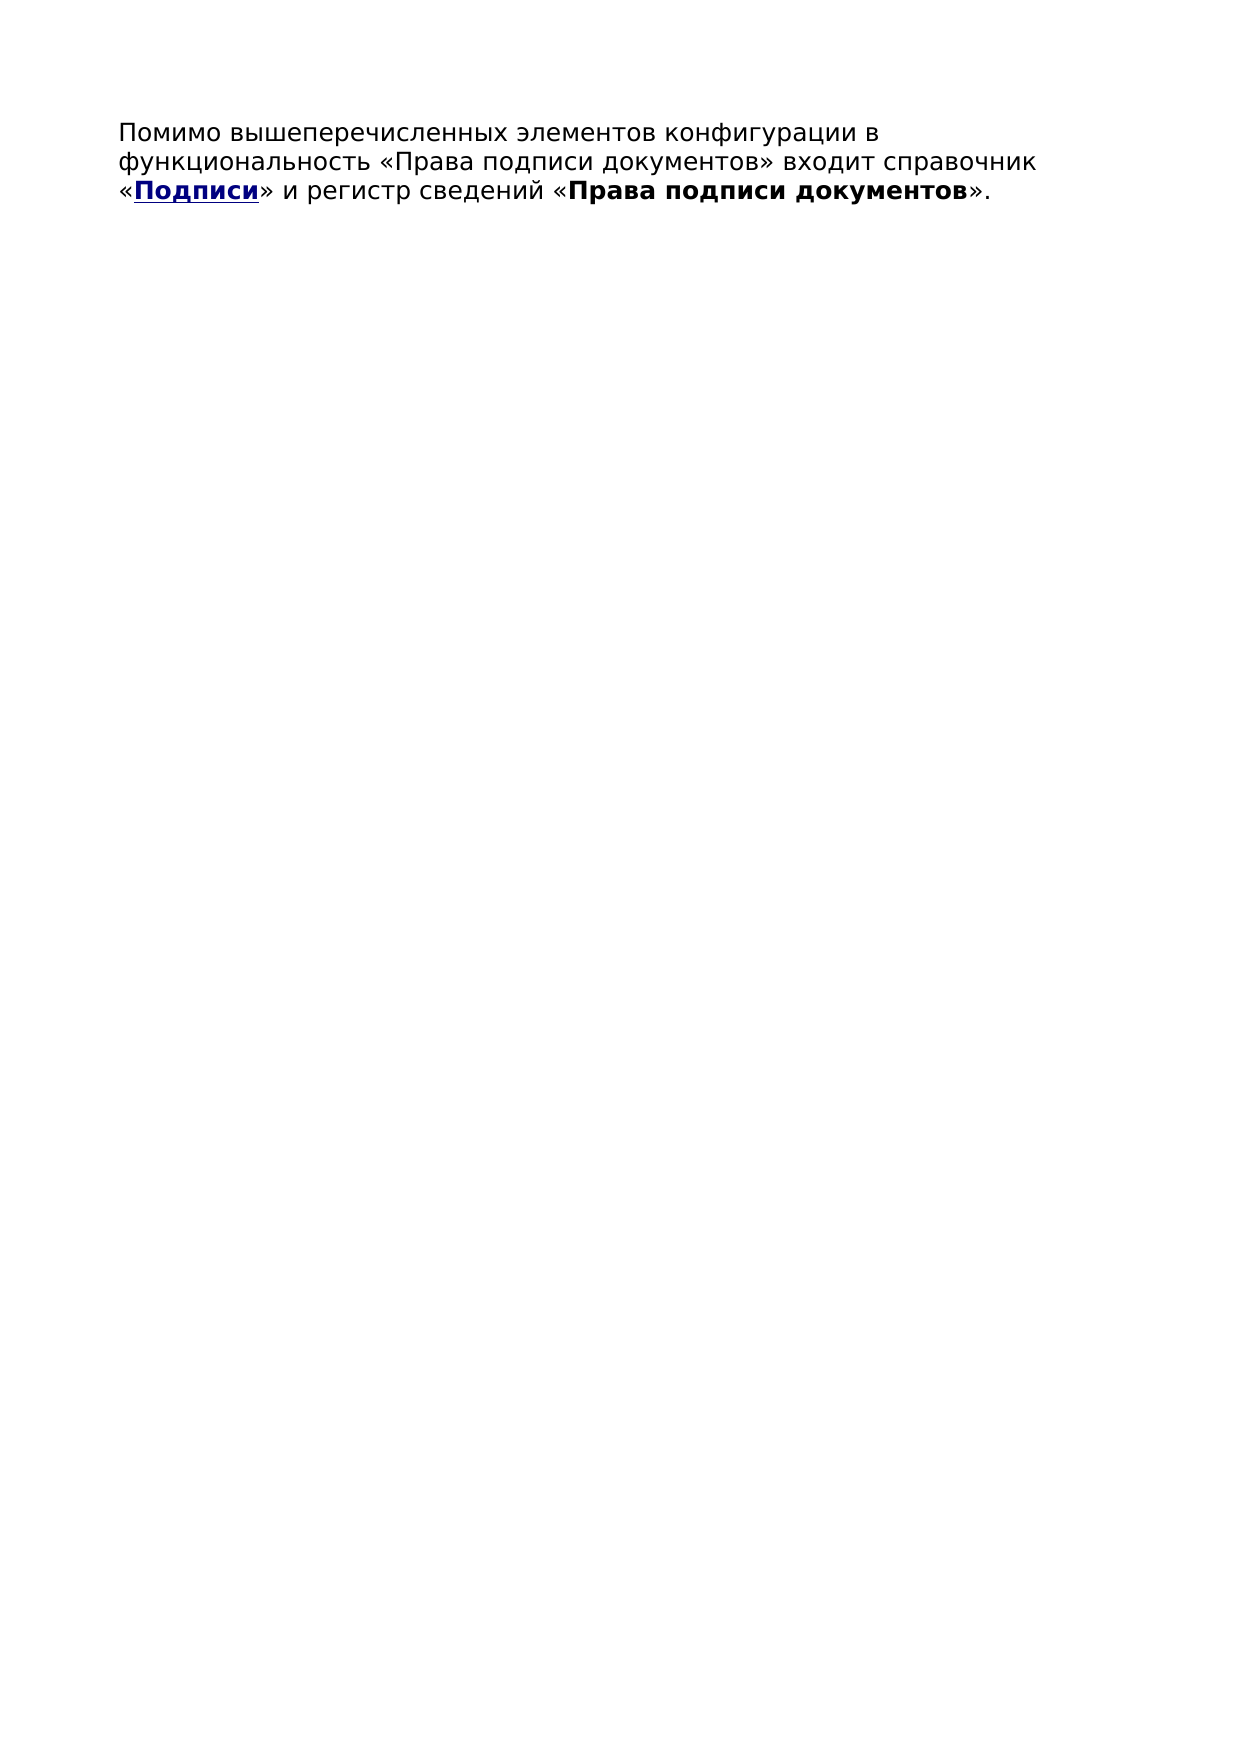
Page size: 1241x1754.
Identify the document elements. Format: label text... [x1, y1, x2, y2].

text Помимо вышеперечисленных элементов конфигурации в функциональность «Права подписи документов» входит справочник «Подписи» и регистр сведений «Права подписи документов». [118, 118, 1122, 206]
